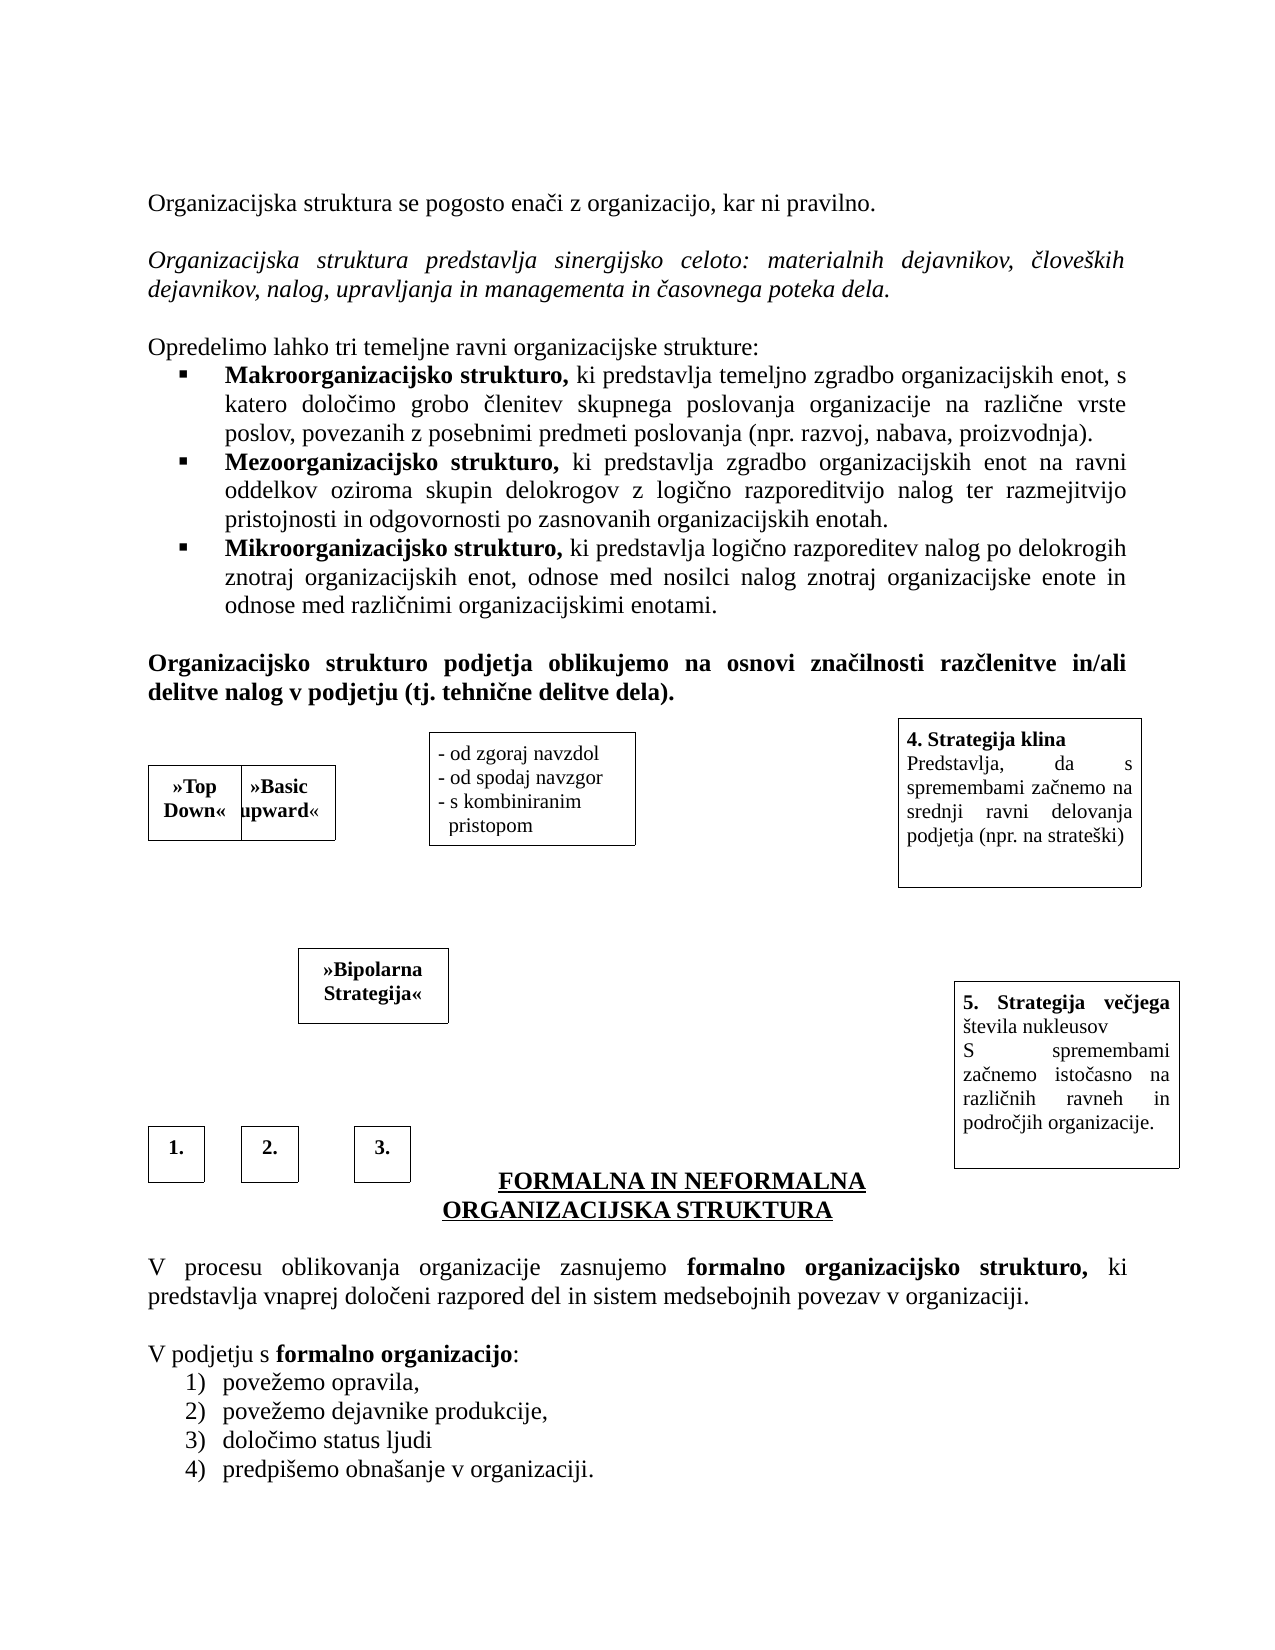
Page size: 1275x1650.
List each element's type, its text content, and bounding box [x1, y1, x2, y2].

text 5. Strategija večjega števila nukleusov [963, 990, 1170, 1038]
text 3. [363, 1135, 401, 1159]
text S spremembami začnemo istočasno na različnih ravneh in področjih organizacije. [963, 1038, 1170, 1134]
list Makroorganizacijsko strukturo, ki predstavlja temeljno zgradbo organizacijskih enot, s katero določimo grobo členitev skupnega poslovanja organizacije na različne vrste poslov, povezanih z posebnimi predmeti poslovanja (npr. razvoj, nabava, proizvodnja). [177, 361, 1127, 447]
text Organizacijska struktura predstavlja sinergijsko celoto: materialnih dejavnikov, človeških dejavnikov, nalog, upravljanja in managementa in časovnega poteka dela. [148, 246, 1127, 303]
text 1. [157, 1135, 195, 1159]
text - s kombiniranim [438, 789, 626, 813]
text Organizacijska struktura se pogosto enači z organizacijo, kar ni pravilno. [148, 188, 1127, 217]
list povežemo opravila, [185, 1367, 1127, 1396]
list določimo status ljudi [185, 1425, 1127, 1454]
text Organizacijsko strukturo podjetja oblikujemo na osnovi značilnosti razčlenitve in/ali delitve nalog v podjetju (tj. tehnične delitve dela). [148, 648, 1127, 706]
text pristopom [438, 813, 626, 836]
text 4. Strategija klina [907, 727, 1132, 751]
text FORMALNA IN NEFORMALNA ORGANIZACIJSKA STRUKTURA [148, 1166, 1127, 1224]
list Mezoorganizacijsko strukturo, ki predstavlja zgradbo organizacijskih enot na ravni oddelkov oziroma skupin delokrogov z logično razporeditvijo nalog ter razmejitvijo pristojnosti in odgovornosti po zasnovanih organizacijskih enotah. [177, 447, 1127, 533]
text »Top [157, 774, 232, 798]
list Mikroorganizacijsko strukturo, ki predstavlja logično razporeditev nalog po delokrogih znotraj organizacijskih enot, odnose med nosilci nalog znotraj organizacijske enote in odnose med različnimi organizacijskimi enotami. [177, 533, 1127, 619]
text Opredelimo lahko tri temeljne ravni organizacijske strukture: [148, 332, 1127, 361]
text Down« [157, 798, 232, 822]
text V procesu oblikovanja organizacije zasnujemo formalno organizacijsko strukturo, ki predstavlja vnaprej določeni razpored del in sistem medsebojnih povezav v organizaciji. [148, 1252, 1127, 1310]
text - od spodaj navzgor [438, 765, 626, 789]
text »Basic upward« [242, 774, 326, 822]
text »Bipolarna Strategija« [307, 957, 439, 1005]
text 2. [250, 1135, 289, 1159]
list povežemo dejavnike produkcije, [185, 1396, 1127, 1425]
list predpišemo obnašanje v organizaciji. [185, 1454, 1127, 1482]
text V podjetju s formalno organizacijo: [148, 1339, 1127, 1367]
text - od zgoraj navzdol [438, 741, 626, 765]
text Predstavlja, da s spremembami začnemo na srednji ravni delovanja podjetja (npr. na strateški) [907, 751, 1132, 847]
